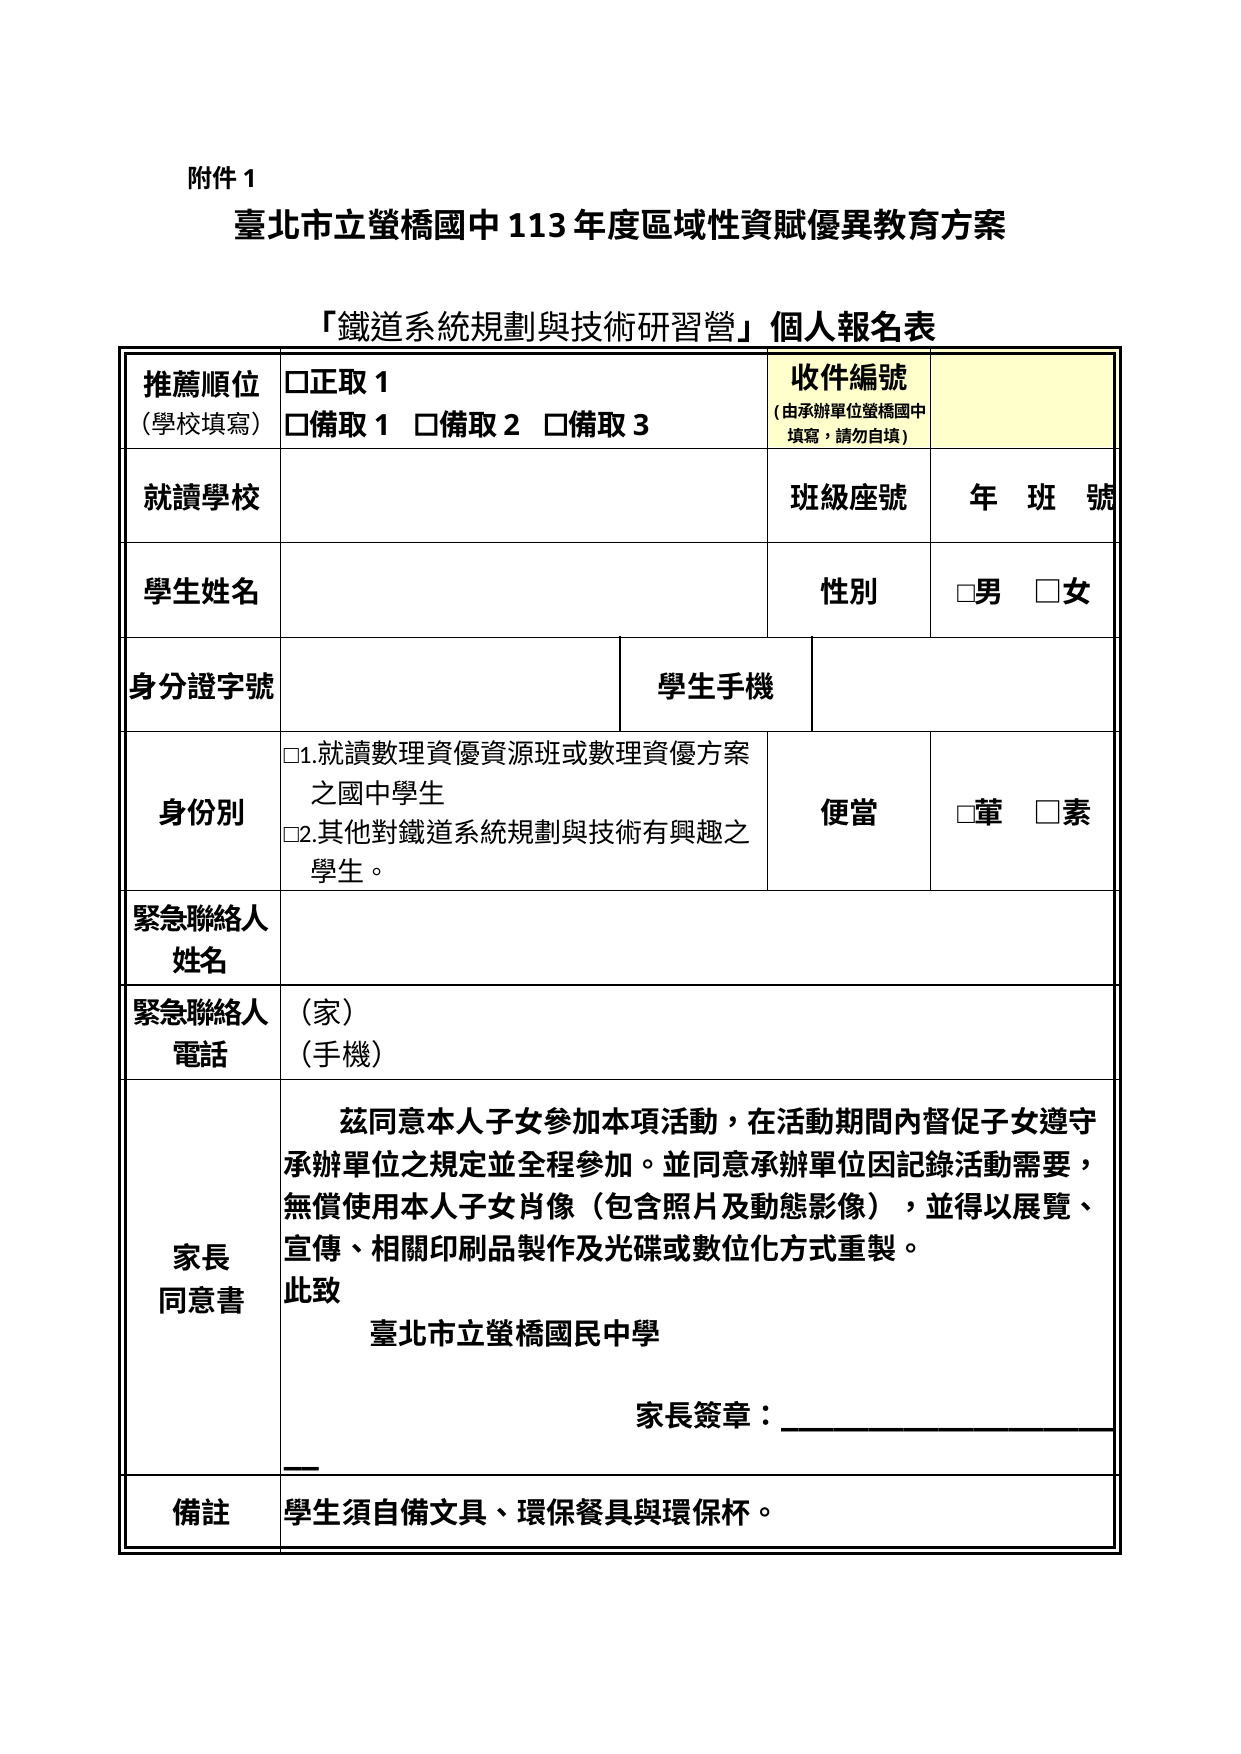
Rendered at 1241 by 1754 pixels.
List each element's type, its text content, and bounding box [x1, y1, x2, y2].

table_header 推薦順位 （學校填寫） [123, 349, 280, 447]
table_cell 茲同意本人子女參加本項活動，在活動期間內督促子女遵守承辦單位之規定並全程參加。並同意承辦單位因記錄活動需要，無償使用本人子女肖像（包含照片及動態影像），並得以展覽、宣傳、相關印刷品製作及光碟或數位化方式重製。 此致 臺北市立螢橋國民中學 家長簽章：_____________________ [281, 1080, 1113, 1474]
table_cell 性別 [768, 543, 930, 636]
table_cell 家長 同意書 [127, 1080, 280, 1474]
table_cell 緊急聯絡人 姓名 [127, 891, 280, 984]
table_cell （家） （手機） [281, 986, 1113, 1078]
table_cell [281, 449, 767, 542]
table_header 收件編號 (由承辦單位螢橋國中填寫，請勿自填) [768, 355, 930, 447]
table_header 正取1 備取1 備取2 備取3 [281, 355, 767, 447]
table_cell □1.就讀數理資優資源班或數理資優方案之國中學生 □2.其他對鐵道系統規劃與技術有興趣之學生。 [281, 732, 767, 889]
table_cell 學生手機 [621, 638, 811, 731]
table_cell 年 班 號 [931, 449, 1113, 542]
table_cell □葷 □素 [931, 732, 1113, 889]
table_cell 備註 [127, 1476, 280, 1546]
table_cell 身分證字號 [127, 638, 280, 731]
table_cell [281, 638, 619, 731]
table_cell [281, 543, 767, 636]
table_cell 身份別 [127, 732, 280, 889]
text 臺北市立螢橋國中113年度區域性資賦優異教育方案 [187, 194, 1053, 249]
table_cell 就讀學校 [127, 449, 280, 542]
table_cell 班級座號 [768, 449, 930, 542]
table_header [931, 355, 1113, 447]
table_cell □男 □女 [931, 543, 1113, 636]
table_cell 學生姓名 [127, 543, 280, 636]
table_header [931, 349, 1118, 447]
table_cell [813, 638, 1113, 731]
table_cell 便當 [768, 732, 930, 889]
table_cell [281, 891, 1113, 984]
text 附件1 [187, 158, 1053, 194]
table_cell 緊急聯絡人 電話 [127, 986, 280, 1078]
text 「鐵道系統規劃與技術研習營」個人報名表 [187, 283, 1053, 346]
table_cell 學生須自備文具、環保餐具與環保杯。 [281, 1476, 1113, 1546]
